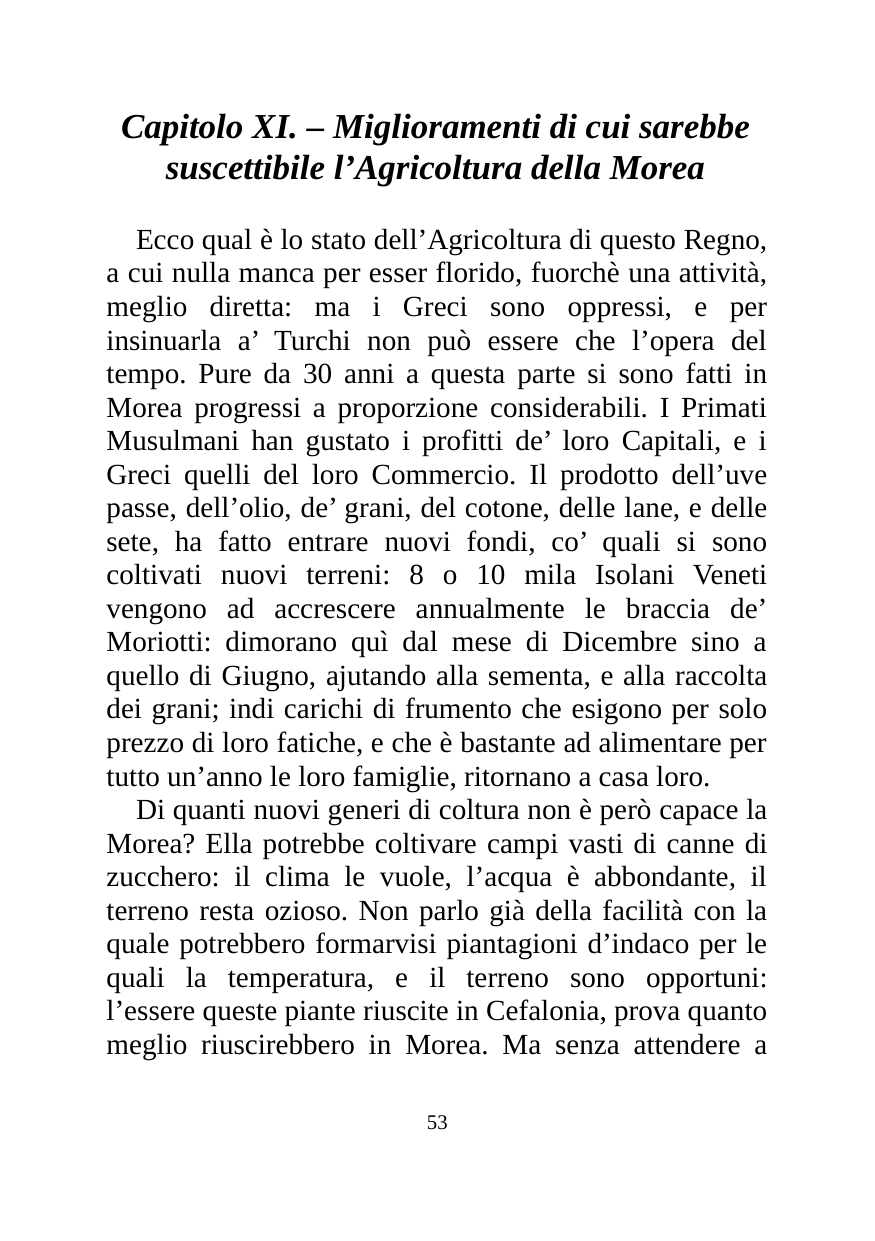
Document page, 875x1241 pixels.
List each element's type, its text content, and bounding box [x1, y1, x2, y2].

text Ecco qual è lo stato dell’Agricoltura di questo Regno, a cui nulla manca per esser florido, fuorchè una attività, meglio diretta: ma i Greci sono oppressi, e per insinuarla a’ Turchi non può essere che l’opera del tempo. Pure da 30 anni a questa parte si sono fatti in Morea progressi a proporzione considerabili. I Primati Musulmani han gustato i profitti de’ loro Capitali, e i Greci quelli del loro Commercio. Il prodotto dell’uve passe, dell’olio, de’ grani, del cotone, delle lane, e delle sete, ha fatto entrare nuovi fondi, co’ quali si sono coltivati nuovi terreni: 8 o 10 mila Isolani Veneti vengono ad accrescere annualmente le braccia de’ Moriotti: dimorano quì dal mese di Dicembre sino a quello di Giugno, ajutando alla sementa, e alla raccolta dei grani; indi carichi di frumento che esigono per solo prezzo di loro fatiche, e che è bastante ad alimentare per tutto un’anno le loro famiglie, ritornano a casa loro. [106, 222, 768, 792]
text Di quanti nuovi generi di coltura non è però capace la Morea? Ella potrebbe coltivare campi vasti di canne di zucchero: il clima le vuole, l’acqua è abbondante, il terreno resta ozioso. Non parlo già della facilità con la quale potrebbero formarvisi piantagioni d’indaco per le quali la temperatura, e il terreno sono opportuni: l’essere queste piante riuscite in Cefalonia, prova quanto meglio riuscirebbero in Morea. Ma senza attendere a [106, 792, 768, 1061]
subtitle Capitolo XI. ‒ Miglioramenti di cui sarebbe suscettibile l’Agricoltura della Morea [106, 106, 768, 187]
